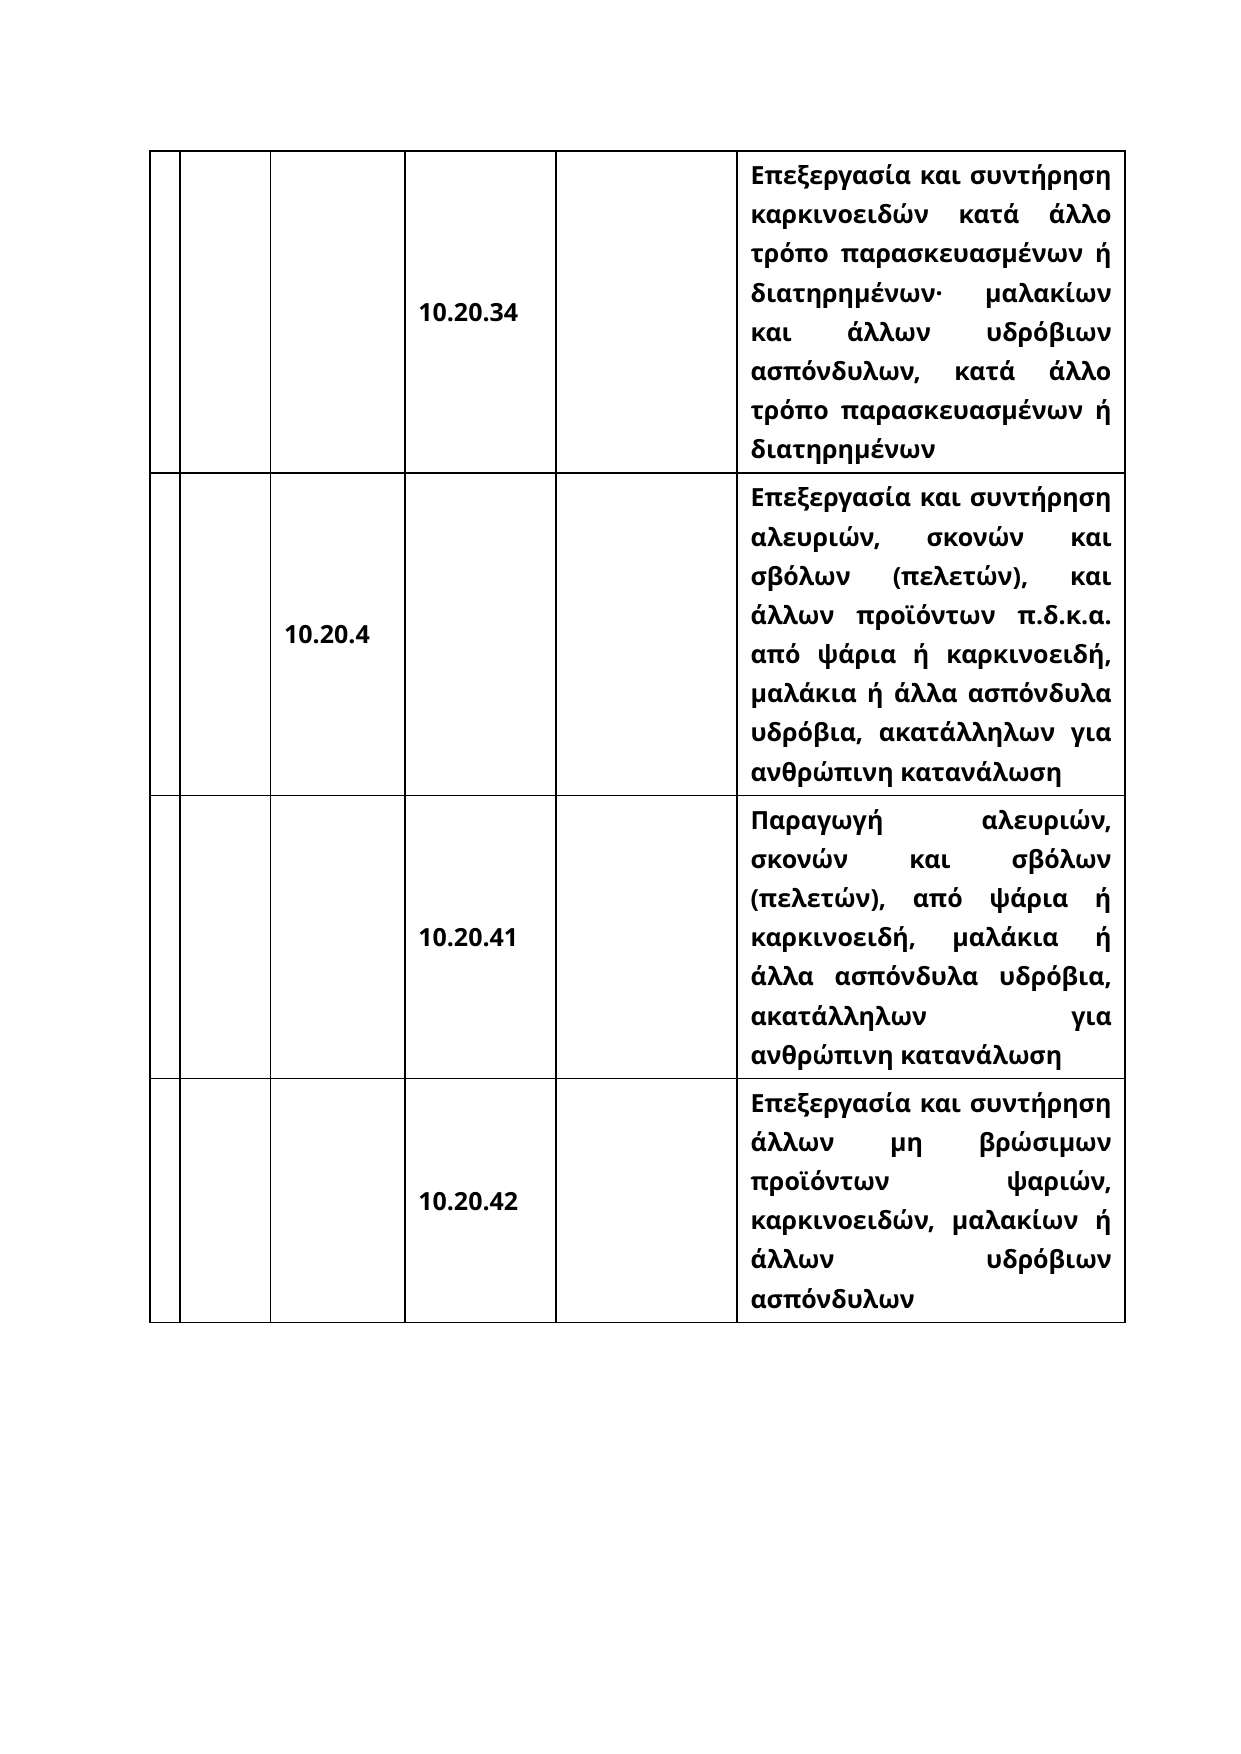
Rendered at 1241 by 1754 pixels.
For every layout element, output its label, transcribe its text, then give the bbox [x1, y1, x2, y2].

table_cell [271, 796, 404, 1078]
table_cell [557, 796, 736, 1078]
table_cell [151, 796, 179, 1078]
table_cell Επεξεργασία και συντήρηση άλλων μη βρώσιμων προϊόντων ψαριών, καρκινοειδών, μαλακίων ή άλλων υδρόβιων ασπόνδυλων [738, 1079, 1124, 1322]
table_cell [406, 474, 555, 794]
table_cell [271, 1079, 404, 1322]
table_cell Επεξεργασία και συντήρηση καρκινοειδών κατά άλλο τρόπο παρασκευασμένων ή διατηρημένων· μαλακίων και άλλων υδρόβιων ασπόνδυλων, κατά άλλο τρόπο παρασκευασμένων ή διατηρημένων [738, 152, 1124, 472]
table_cell [181, 796, 270, 1078]
table_cell [181, 474, 270, 794]
table_cell 10.20.4 [271, 474, 404, 794]
table_cell [151, 1079, 179, 1322]
table_cell [557, 474, 736, 794]
table_cell [151, 152, 179, 472]
table_cell [151, 474, 179, 794]
table_cell 10.20.42 [406, 1079, 555, 1322]
table_cell 10.20.41 [406, 796, 555, 1078]
table_cell [181, 152, 270, 472]
table_cell [271, 152, 404, 472]
table_cell Επεξεργασία και συντήρηση αλευριών, σκονών και σβόλων (πελετών), και άλλων προϊόντων π.δ.κ.α. από ψάρια ή καρκινοειδή, μαλάκια ή άλλα ασπόνδυλα υδρόβια, ακατάλληλων για ανθρώπινη κατανάλωση [738, 474, 1124, 794]
table_cell 10.20.34 [406, 152, 555, 472]
table_cell Παραγωγή αλευριών, σκονών και σβόλων (πελετών), από ψάρια ή καρκινοειδή, μαλάκια ή άλλα ασπόνδυλα υδρόβια, ακατάλληλων για ανθρώπινη κατανάλωση [738, 796, 1124, 1078]
table_cell [557, 1079, 736, 1322]
table_cell [181, 1079, 270, 1322]
table_cell [557, 152, 736, 472]
